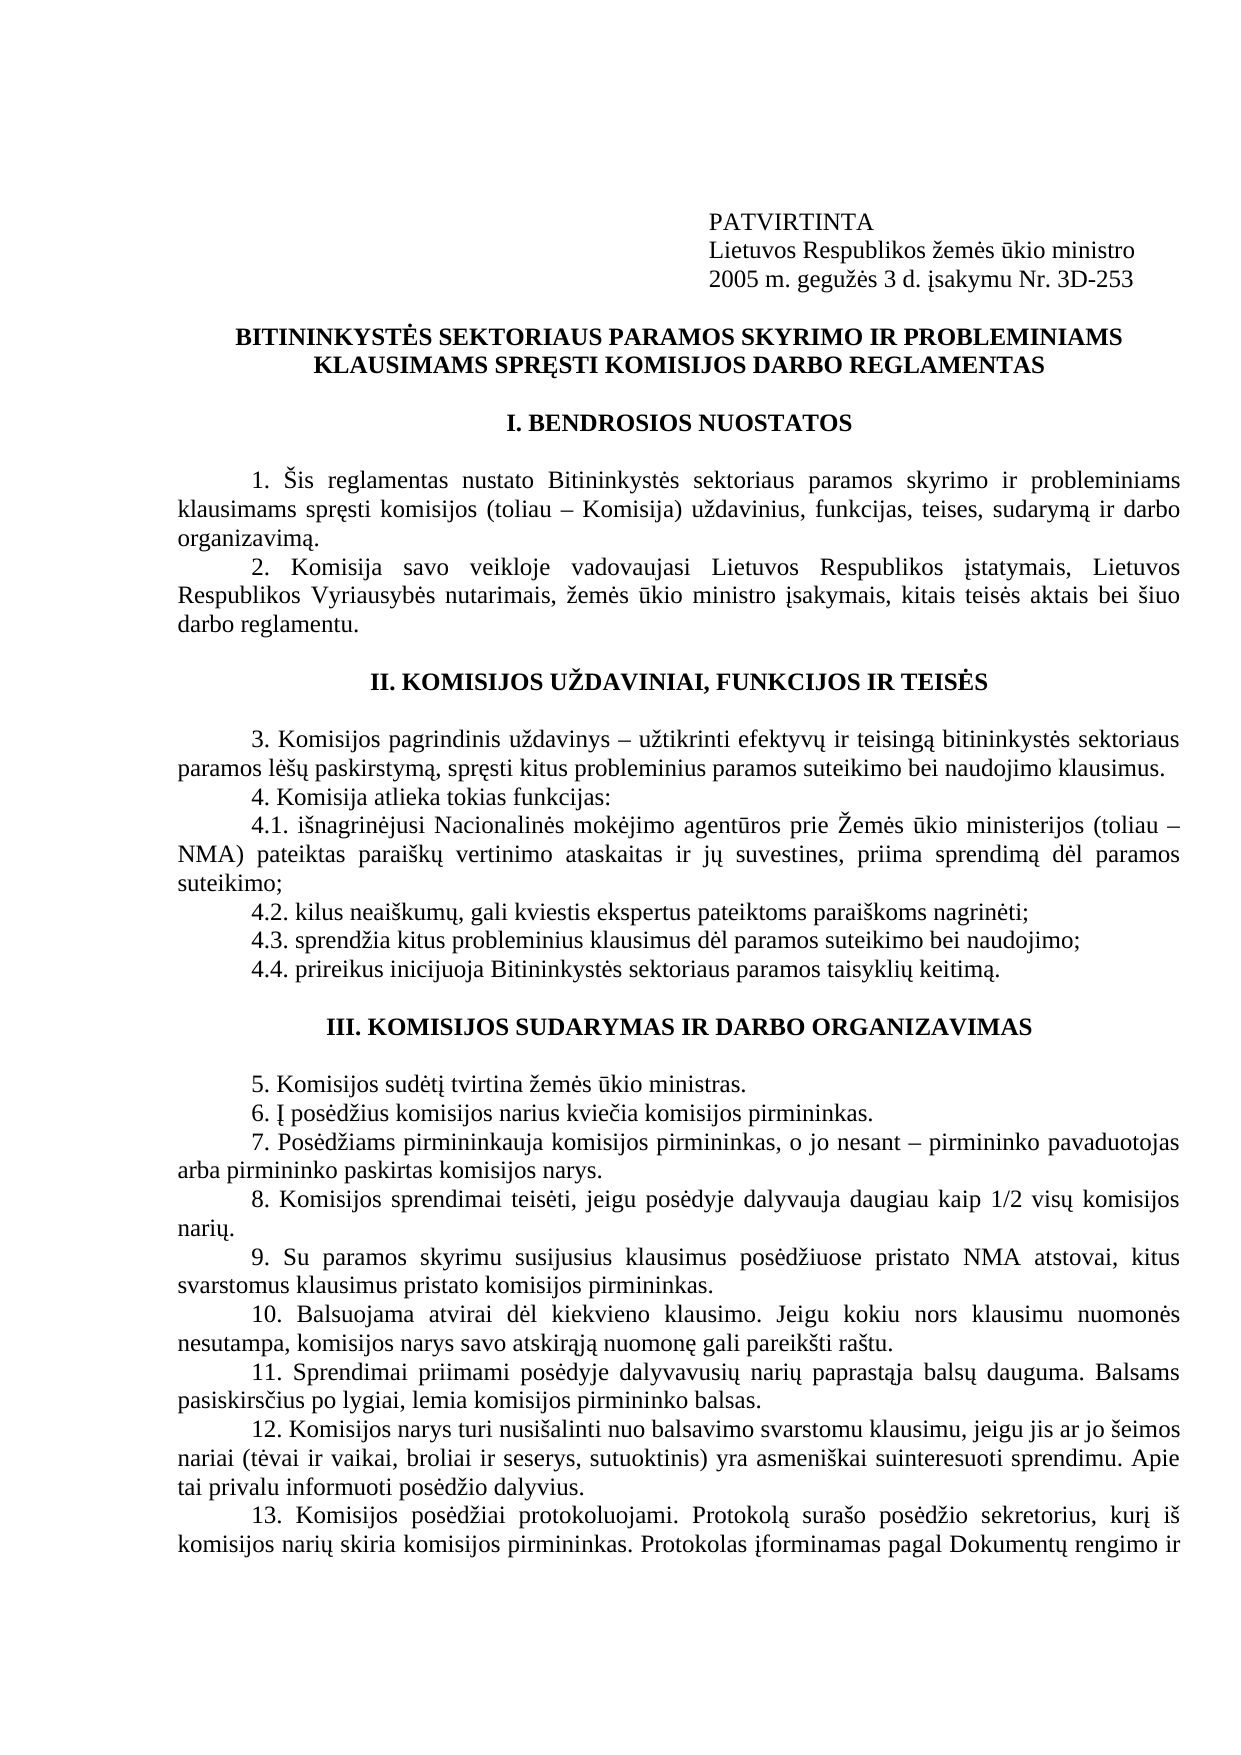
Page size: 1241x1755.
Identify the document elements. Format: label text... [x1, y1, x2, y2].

text PATVIRTINTA [177, 207, 1181, 235]
text 12. Komisijos narys turi nusišalinti nuo balsavimo svarstomu klausimu, jeigu jis ar jo šeimos nariai (tėvai ir vaikai, broliai ir seserys, sutuoktinis) yra asmeniškai suinteresuoti sprendimu. Apie tai privalu informuoti posėdžio dalyvius. [177, 1414, 1181, 1500]
text 1. Šis reglamentas nustato Bitininkystės sektoriaus paramos skyrimo ir probleminiams klausimams spręsti komisijos (toliau – Komisija) uždavinius, funkcijas, teises, sudarymą ir darbo organizavimą. [177, 465, 1181, 552]
text 3. Komisijos pagrindinis uždavinys – užtikrinti efektyvų ir teisingą bitininkystės sektoriaus paramos lėšų paskirstymą, spręsti kitus probleminius paramos suteikimo bei naudojimo klausimus. [177, 724, 1181, 782]
text 4.3. sprendžia kitus probleminius klausimus dėl paramos suteikimo bei naudojimo; [177, 925, 1181, 954]
text 8. Komisijos sprendimai teisėti, jeigu posėdyje dalyvauja daugiau kaip 1/2 visų komisijos narių. [177, 1184, 1181, 1242]
text I. BENDROSIOS NUOSTATOS [177, 408, 1181, 437]
text BITININKYSTĖS SEKTORIAUS PARAMOS SKYRIMO IR PROBLEMINIAMS KLAUSIMAMS SPRĘSTI KOMISIJOS DARBO REGLAMENTAS [177, 322, 1181, 379]
text 4.1. išnagrinėjusi Nacionalinės mokėjimo agentūros prie Žemės ūkio ministerijos (toliau – NMA) pateiktas paraiškų vertinimo ataskaitas ir jų suvestines, priima sprendimą dėl paramos suteikimo; [177, 810, 1181, 897]
text 7. Posėdžiams pirmininkauja komisijos pirmininkas, o jo nesant – pirmininko pavaduotojas arba pirmininko paskirtas komisijos narys. [177, 1127, 1181, 1184]
text 13. Komisijos posėdžiai protokoluojami. Protokolą surašo posėdžio sekretorius, kurį iš komisijos narių skiria komisijos pirmininkas. Protokolas įforminamas pagal Dokumentų rengimo ir [177, 1500, 1181, 1558]
text Lietuvos Respublikos žemės ūkio ministro [177, 235, 1181, 264]
text II. KOMISIJOS UŽDAVINIAI, FUNKCIJOS IR TEISĖS [177, 667, 1181, 695]
text 6. Į posėdžius komisijos narius kviečia komisijos pirmininkas. [177, 1098, 1181, 1127]
text 11. Sprendimai priimami posėdyje dalyvavusių narių paprastąja balsų dauguma. Balsams pasiskirsčius po lygiai, lemia komisijos pirmininko balsas. [177, 1357, 1181, 1414]
text 10. Balsuojama atvirai dėl kiekvieno klausimo. Jeigu kokiu nors klausimu nuomonės nesutampa, komisijos narys savo atskirąją nuomonę gali pareikšti raštu. [177, 1299, 1181, 1357]
text 4.4. prireikus inicijuoja Bitininkystės sektoriaus paramos taisyklių keitimą. [177, 954, 1181, 983]
text 2005 m. gegužės 3 d. įsakymu Nr. 3D-253 [177, 264, 1181, 293]
text 4.2. kilus neaiškumų, gali kviestis ekspertus pateiktoms paraiškoms nagrinėti; [177, 897, 1181, 925]
text III. KOMISIJOS SUDARYMAS IR DARBO ORGANIZAVIMAS [177, 1012, 1181, 1040]
text 2. Komisija savo veikloje vadovaujasi Lietuvos Respublikos įstatymais, Lietuvos Respublikos Vyriausybės nutarimais, žemės ūkio ministro įsakymais, kitais teisės aktais bei šiuo darbo reglamentu. [177, 552, 1181, 638]
text 9. Su paramos skyrimu susijusius klausimus posėdžiuose pristato NMA atstovai, kitus svarstomus klausimus pristato komisijos pirmininkas. [177, 1242, 1181, 1299]
text 4. Komisija atlieka tokias funkcijas: [177, 782, 1181, 810]
text 5. Komisijos sudėtį tvirtina žemės ūkio ministras. [177, 1069, 1181, 1098]
